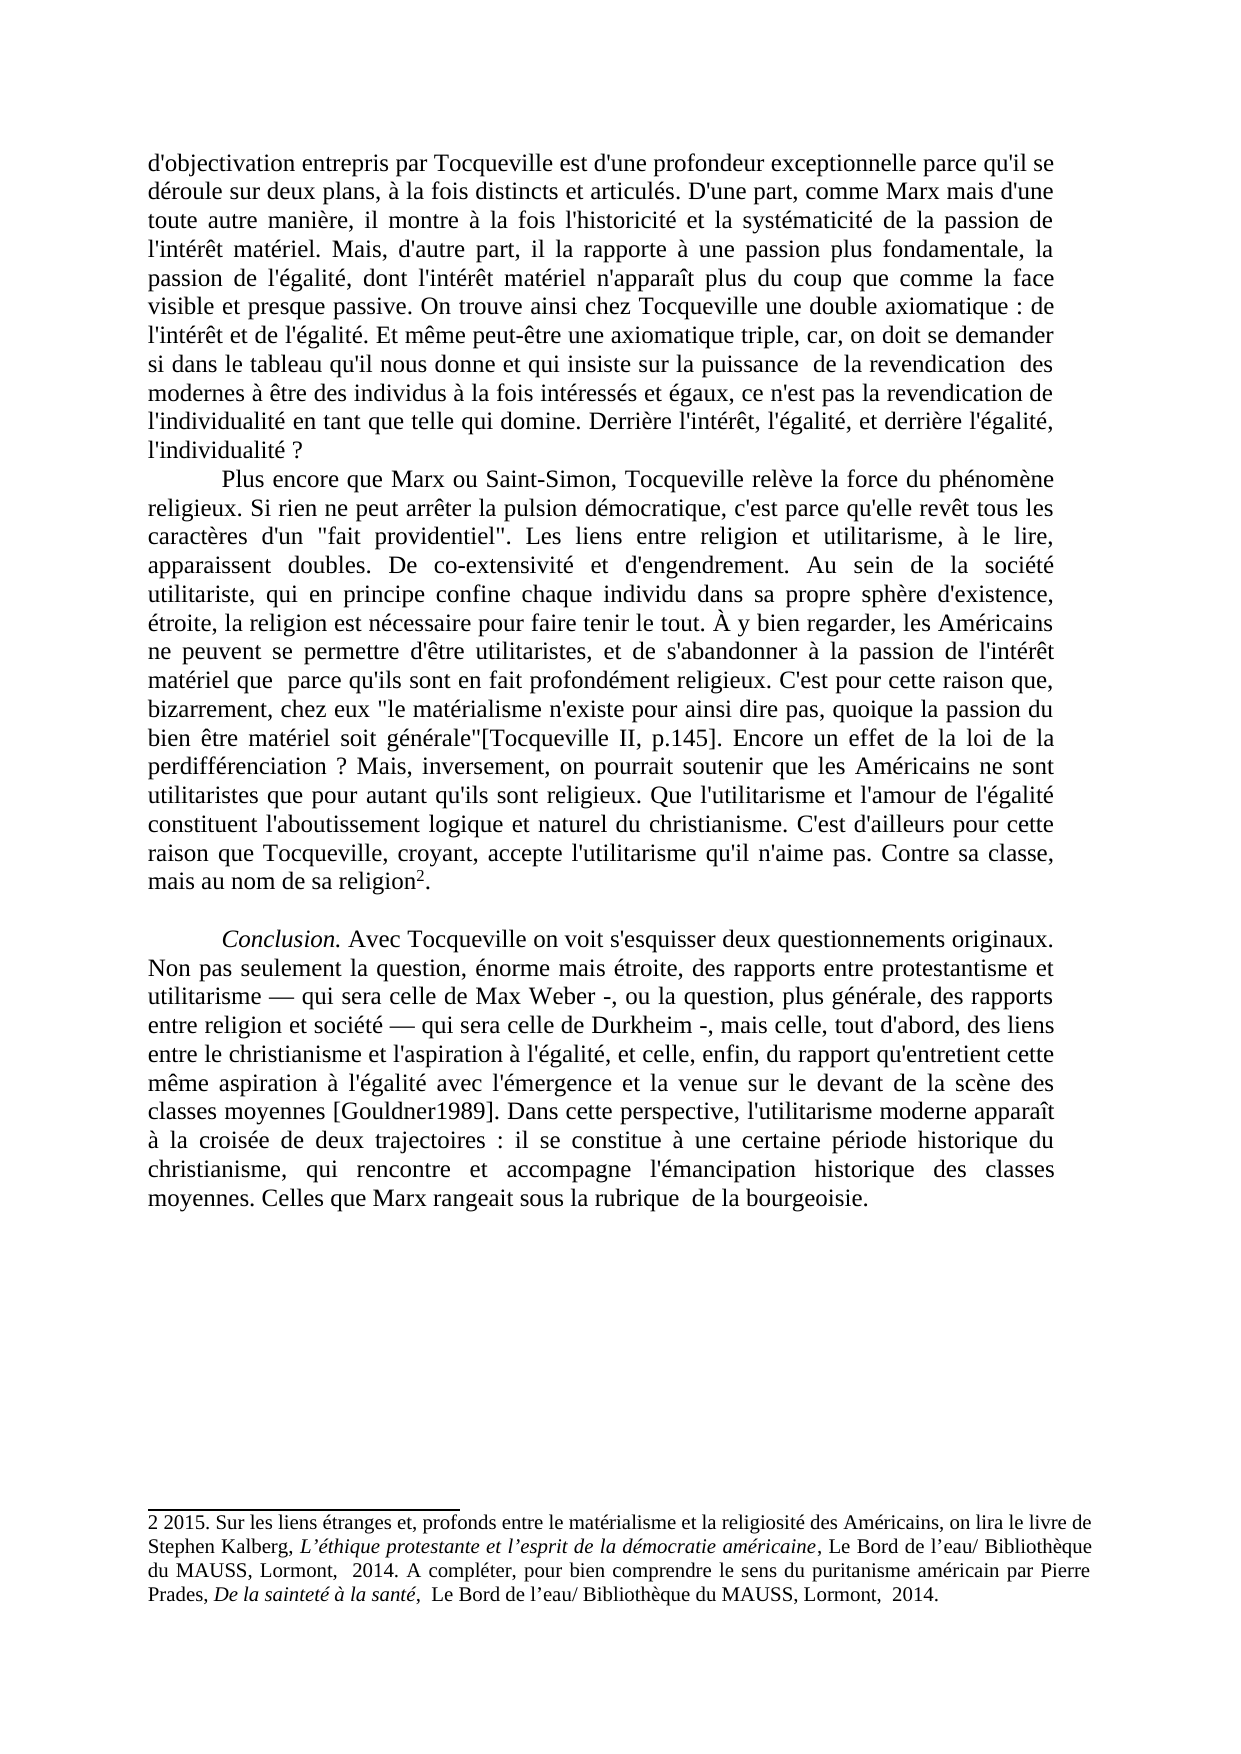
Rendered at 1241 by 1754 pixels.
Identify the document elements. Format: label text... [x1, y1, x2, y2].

text 2015. Sur les liens étranges et, profonds entre le matérialisme et la religiosité des Américains, on lira le livre de Stephen Kalberg, L’éthique protestante et l’esprit de la démocratie américaine, Le Bord de l’eau/ Bibliothèque du MAUSS, Lormont, 2014. A compléter, pour bien comprendre le sens du puritanisme américain par Pierre Prades, De la sainteté à la santé, Le Bord de l’eau/ Bibliothèque du MAUSS, Lormont, 2014. [148, 1510, 1093, 1606]
text d'objectivation entrepris par Tocqueville est d'une profondeur exceptionnelle parce qu'il se déroule sur deux plans, à la fois distincts et articulés. D'une part, comme Marx mais d'une toute autre manière, il montre à la fois l'historicité et la systématicité de la passion de l'intérêt matériel. Mais, d'autre part, il la rapporte à une passion plus fondamentale, la passion de l'égalité, dont l'intérêt matériel n'apparaît plus du coup que comme la face visible et presque passive. On trouve ainsi chez Tocqueville une double axiomatique : de l'intérêt et de l'égalité. Et même peut-être une axiomatique triple, car, on doit se demander si dans le tableau qu'il nous donne et qui insiste sur la puissance de la revendication des modernes à être des individus à la fois intéressés et égaux, ce n'est pas la revendication de l'individualité en tant que telle qui domine. Derrière l'intérêt, l'égalité, et derrière l'égalité, l'individualité ? [148, 148, 1055, 464]
text Conclusion. Avec Tocqueville on voit s'esquisser deux questionnements originaux. Non pas seulement la question, énorme mais étroite, des rapports entre protestantisme et utilitarisme — qui sera celle de Max Weber -, ou la question, plus générale, des rapports entre religion et société — qui sera celle de Durkheim -, mais celle, tout d'abord, des liens entre le christianisme et l'aspiration à l'égalité, et celle, enfin, du rapport qu'entretient cette même aspiration à l'égalité avec l'émergence et la venue sur le devant de la scène des classes moyennes [Gouldner1989]. Dans cette perspective, l'utilitarisme moderne apparaît à la croisée de deux trajectoires : il se constitue à une certaine période historique du christianisme, qui rencontre et accompagne l'émancipation historique des classes moyennes. Celles que Marx rangeait sous la rubrique de la bourgeoisie. [148, 924, 1055, 1211]
text Plus encore que Marx ou Saint-Simon, Tocqueville relève la force du phénomène religieux. Si rien ne peut arrêter la pulsion démocratique, c'est parce qu'elle revêt tous les caractères d'un "fait providentiel". Les liens entre religion et utilitarisme, à le lire, apparaissent doubles. De co-extensivité et d'engendrement. Au sein de la société utilitariste, qui en principe confine chaque individu dans sa propre sphère d'existence, étroite, la religion est nécessaire pour faire tenir le tout. À y bien regarder, les Américains ne peuvent se permettre d'être utilitaristes, et de s'abandonner à la passion de l'intérêt matériel que parce qu'ils sont en fait profondément religieux. C'est pour cette raison que, bizarrement, chez eux "le matérialisme n'existe pour ainsi dire pas, quoique la passion du bien être matériel soit générale"[Tocqueville II, p.145]. Encore un effet de la loi de la perdifférenciation ? Mais, inversement, on pourrait soutenir que les Américains ne sont utilitaristes que pour autant qu'ils sont religieux. Que l'utilitarisme et l'amour de l'égalité constituent l'aboutissement logique et naturel du christianisme. C'est d'ailleurs pour cette raison que Tocqueville, croyant, accepte l'utilitarisme qu'il n'aime pas. Contre sa classe, mais au nom de sa religion. [148, 464, 1055, 895]
